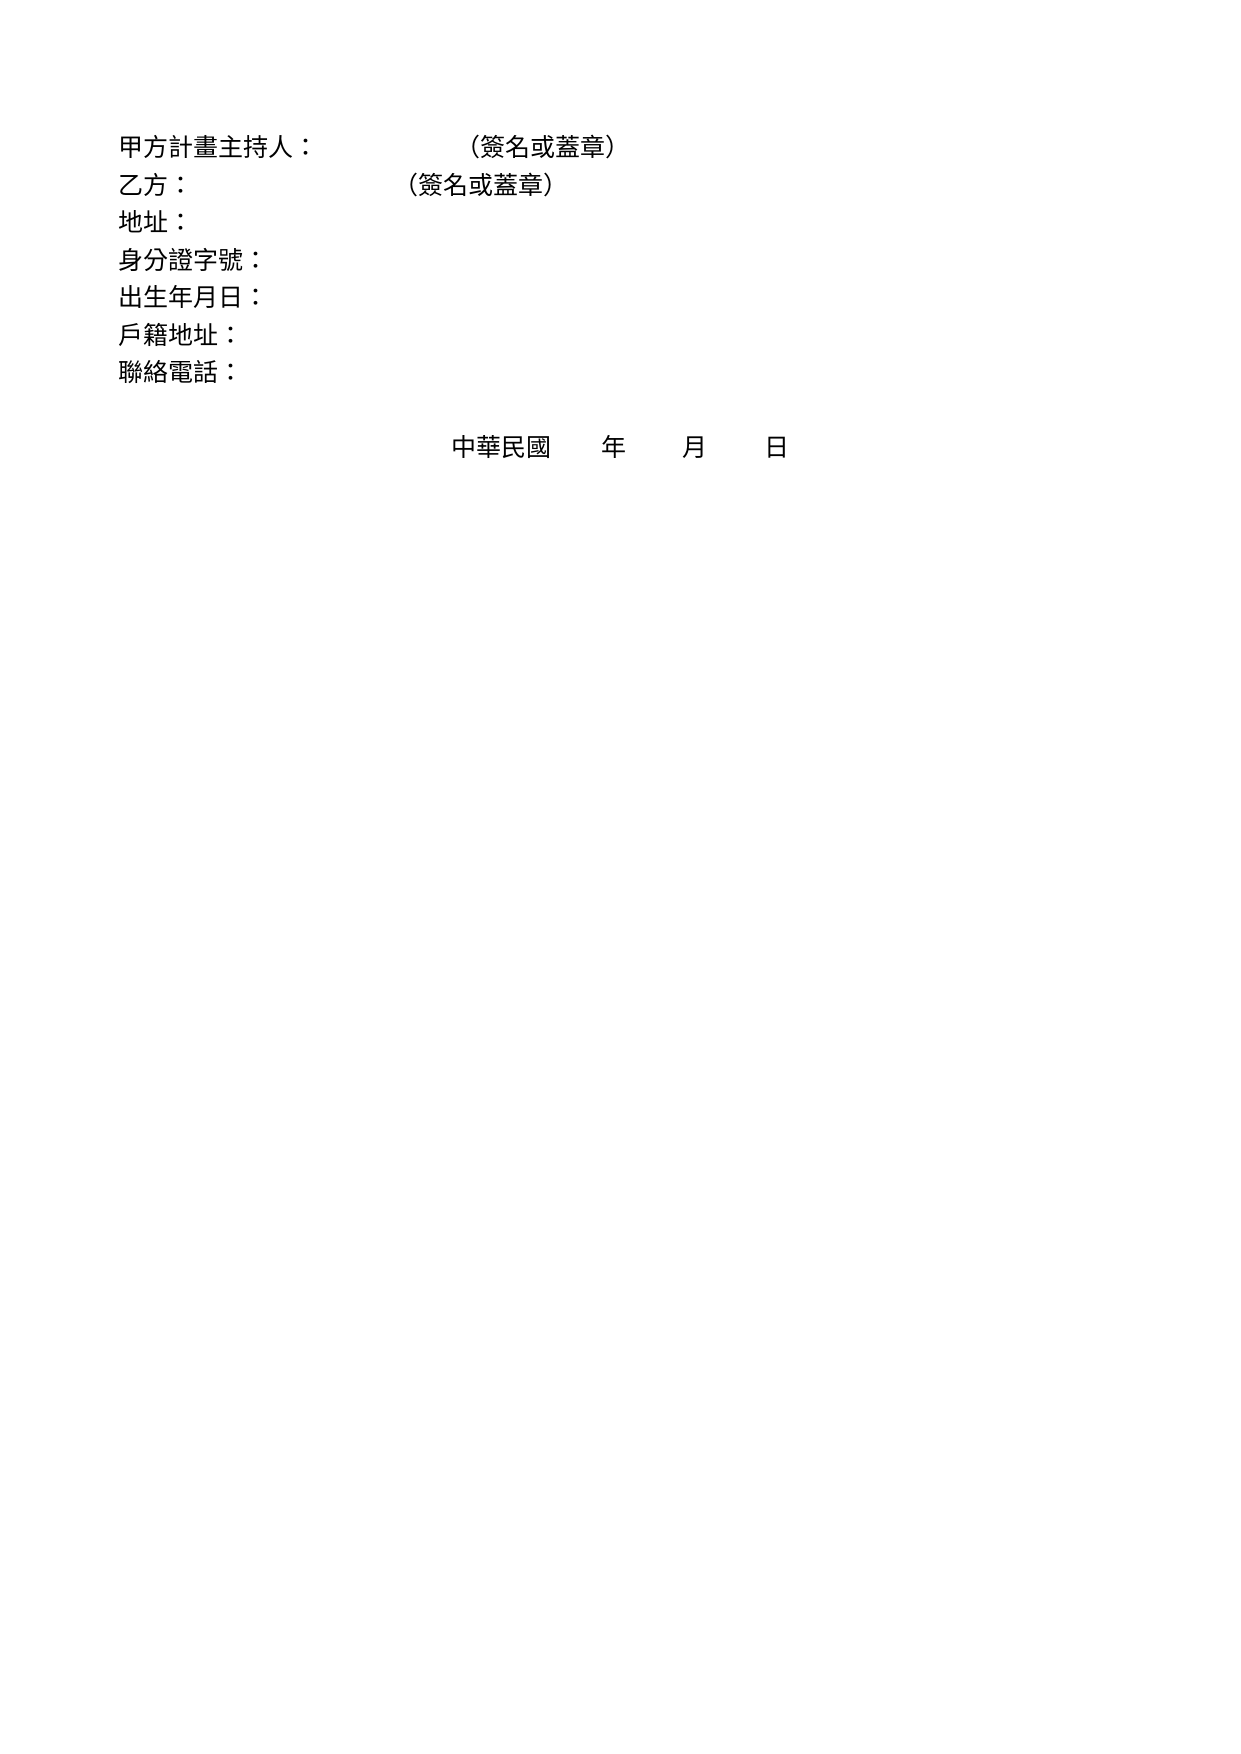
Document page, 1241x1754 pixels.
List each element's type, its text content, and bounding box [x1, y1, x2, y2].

text 戶籍地址： [118, 314, 1122, 352]
text 地址： [118, 202, 1122, 239]
text 聯絡電話： [118, 352, 1122, 389]
text 身分證字號： [118, 239, 1122, 277]
text 出生年月日： [118, 277, 1122, 314]
text 甲方計畫主持人： （簽名或蓋章） [118, 127, 1122, 164]
text 中華民國 年 月 日 [118, 427, 1122, 464]
text 乙方： （簽名或蓋章） [118, 164, 1122, 202]
